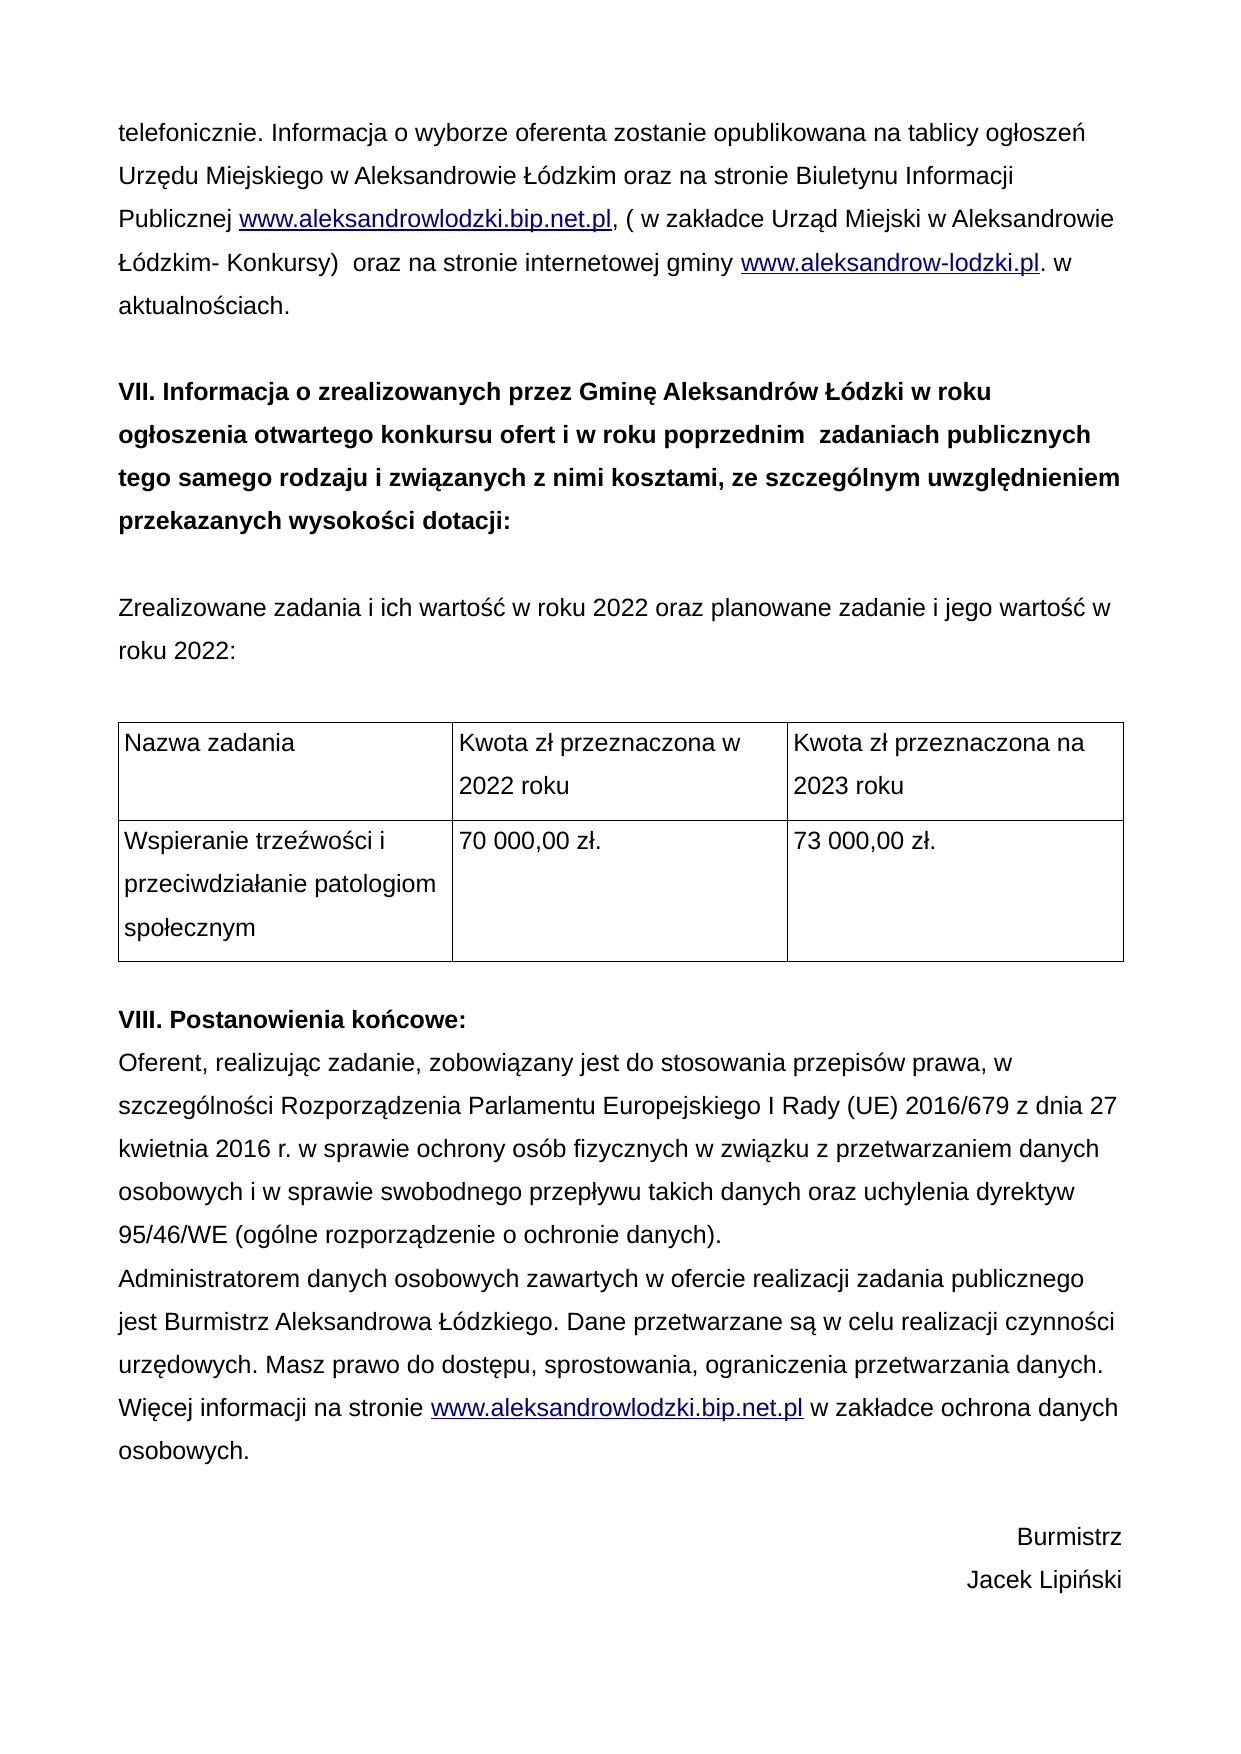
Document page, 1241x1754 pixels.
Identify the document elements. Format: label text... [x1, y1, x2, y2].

table_cell 73 000,00 zł. [788, 821, 1123, 961]
text Administratorem danych osobowych zawartych w ofercie realizacji zadania publicznego jest Burmistrz Aleksandrowa Łódzkiego. Dane przetwarzane są w celu realizacji czynności urzędowych. Masz prawo do dostępu, sprostowania, ograniczenia przetwarzania danych. Więcej informacji na stronie www.aleksandrowlodzki.bip.net.pl w zakładce ochrona danych osobowych. [118, 1264, 1122, 1465]
text VIII. Postanowienia końcowe: [118, 1005, 1122, 1034]
text Jacek Lipiński [118, 1566, 1122, 1594]
table_cell Wspieranie trzeźwości i przeciwdziałanie patologiom społecznym [119, 821, 452, 961]
table_header Nazwa zadania [119, 723, 452, 820]
text Oferent, realizując zadanie, zobowiązany jest do stosowania przepisów prawa, w szczególności Rozporządzenia Parlamentu Europejskiego I Rady (UE) 2016/679 z dnia 27 kwietnia 2016 r. w sprawie ochrony osób fizycznych w związku z przetwarzaniem danych osobowych i w sprawie swobodnego przepływu takich danych oraz uchylenia dyrektyw 95/46/WE (ogólne rozporządzenie o ochronie danych). [118, 1048, 1122, 1249]
text VII. Informacja o zrealizowanych przez Gminę Aleksandrów Łódzki w roku ogłoszenia otwartego konkursu ofert i w roku poprzednim zadaniach publicznych tego samego rodzaju i związanych z nimi kosztami, ze szczególnym uwzględnieniem przekazanych wysokości dotacji: [118, 377, 1122, 535]
text telefonicznie. Informacja o wyborze oferenta zostanie opublikowana na tablicy ogłoszeń Urzędu Miejskiego w Aleksandrowie Łódzkim oraz na stronie Biuletynu Informacji Publicznej www.aleksandrowlodzki.bip.net.pl, ( w zakładce Urząd Miejski w Aleksandrowie Łódzkim- Konkursy) oraz na stronie internetowej gminy www.aleksandrow-lodzki.pl. w aktualnościach. [118, 118, 1122, 319]
table_header Kwota zł przeznaczona w 2022 roku [453, 723, 787, 820]
table_header Kwota zł przeznaczona na 2023 roku [788, 723, 1123, 820]
text Burmistrz [118, 1522, 1122, 1551]
table_cell 70 000,00 zł. [453, 821, 787, 961]
text Zrealizowane zadania i ich wartość w roku 2022 oraz planowane zadanie i jego wartość w roku 2022: [118, 592, 1122, 664]
